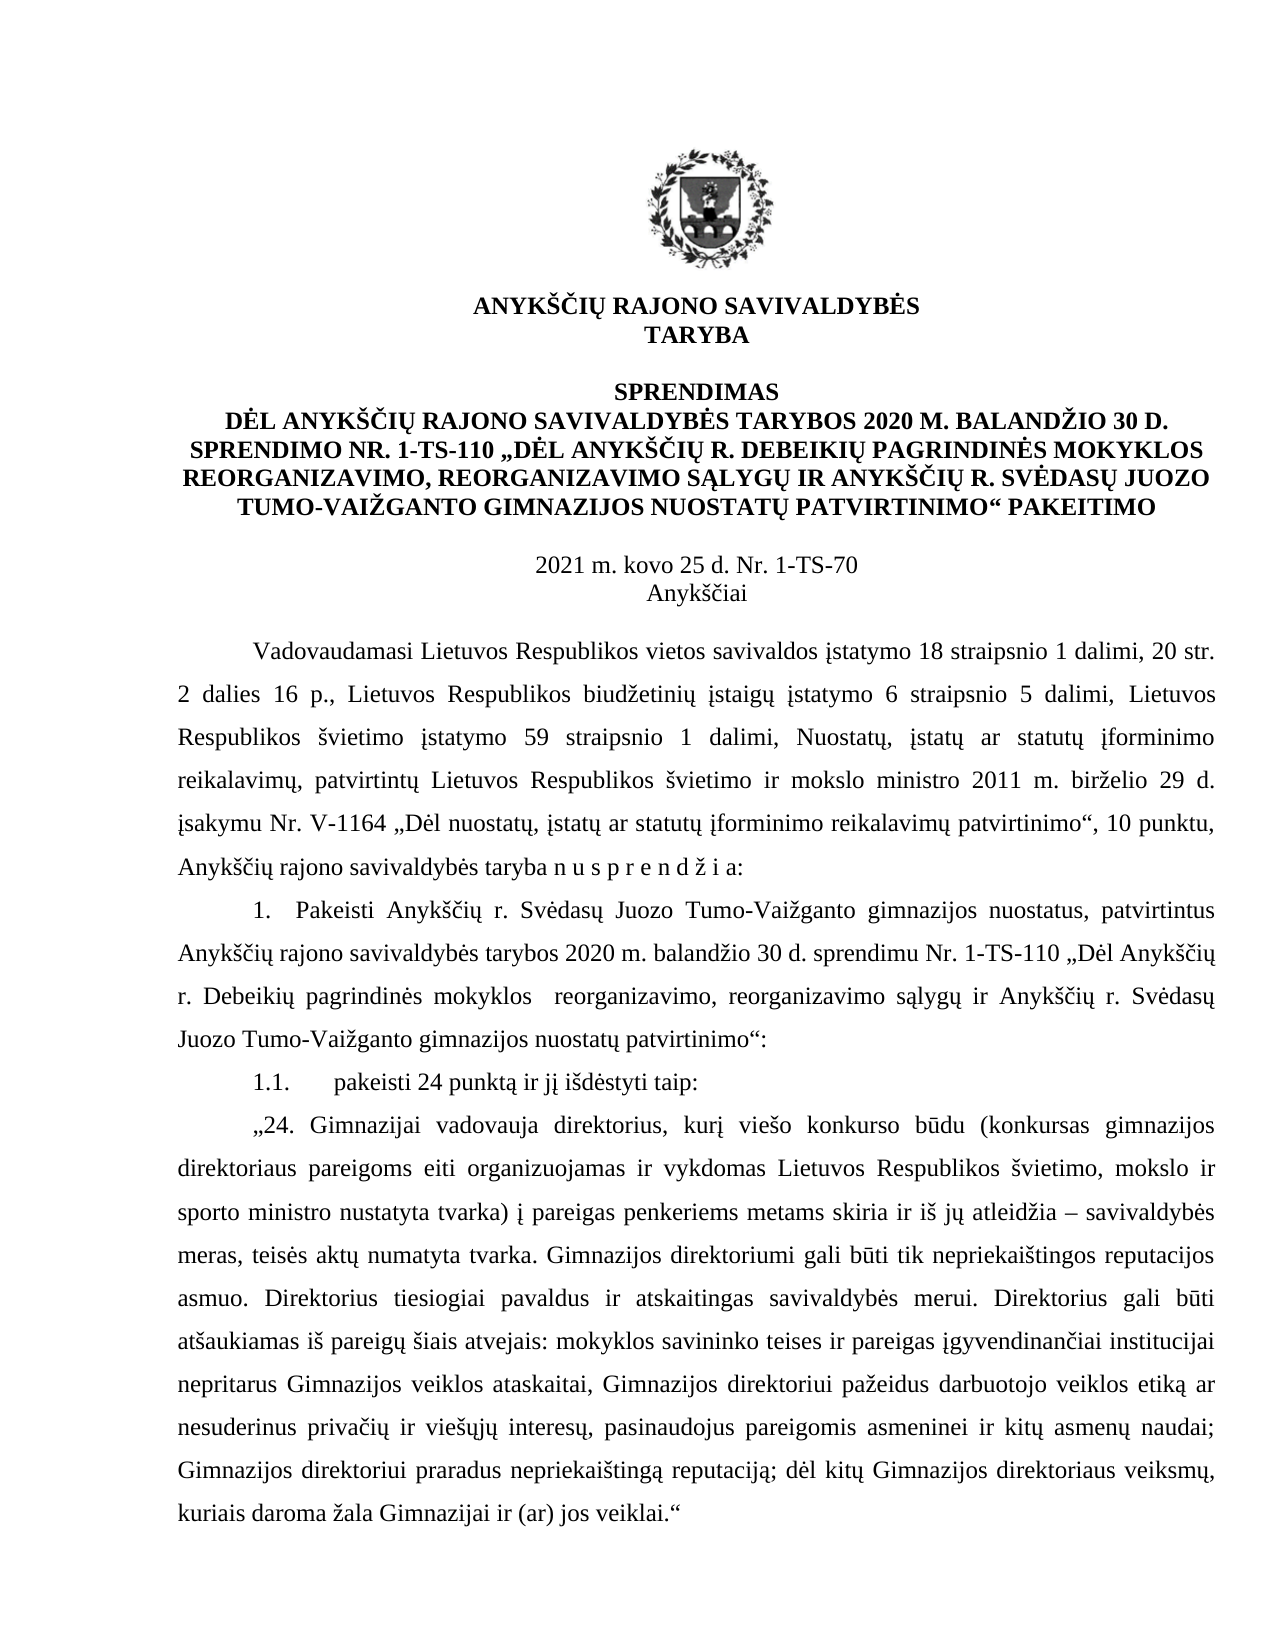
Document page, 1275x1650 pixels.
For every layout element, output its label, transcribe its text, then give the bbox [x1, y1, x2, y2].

text 2021 m. kovo 25 d. Nr. 1-TS-70 [177, 550, 1216, 578]
text SPRENDIMAS [177, 377, 1216, 406]
text TARYBA [177, 320, 1216, 348]
text ANYKŠČIŲ RAJONO SAVIVALDYBĖS [177, 291, 1216, 320]
text „24. Gimnazijai vadovauja direktorius, kurį viešo konkurso būdu (konkursas gimnazijos direktoriaus pareigoms eiti organizuojamas ir vykdomas Lietuvos Respublikos švietimo, mokslo ir sporto ministro nustatyta tvarka) į pareigas penkeriems metams skiria ir iš jų atleidžia – savivaldybės meras, teisės aktų numatyta tvarka. Gimnazijos direktoriumi gali būti tik nepriekaištingos reputacijos asmuo. Direktorius tiesiogiai pavaldus ir atskaitingas savivaldybės merui. Direktorius gali būti atšaukiamas iš pareigų šiais atvejais: mokyklos savininko teises ir pareigas įgyvendinančiai institucijai nepritarus Gimnazijos veiklos ataskaitai, Gimnazijos direktoriui pažeidus darbuotojo veiklos etiką ar nesuderinus privačių ir viešųjų interesų, pasinaudojus pareigomis asmeninei ir kitų asmenų naudai; Gimnazijos direktoriui praradus nepriekaištingą reputaciją; dėl kitų Gimnazijos direktoriaus veiksmų, kuriais daroma žala Gimnazijai ir (ar) jos veiklai.“ [177, 1110, 1216, 1527]
text 1.1. pakeisti 24 punktą ir jį išdėstyti taip: [177, 1067, 1216, 1096]
text DĖl ANYKŠČIŲ RAJONO SAVIVALDYBĖS TARYBOS 2020 M. balandžio 30 D. SPRENDIMO NR. 1-TS-110 „DĖL ANYKŠČIŲ R. DEBEIKIŲ PAGRINDINĖS MOKYKLOS REORGANIZAVIMO, REORGANIZAVIMO SĄLYGŲ IR ANYKŠČIŲ R. SVĖDASŲ JUOZO TUMO-VAIŽGANTO GIMNAZIJOS NUOSTATŲ PATVIRTINIMO“ PAKEITIMO [177, 406, 1216, 521]
text Vadovaudamasi Lietuvos Respublikos vietos savivaldos įstatymo 18 straipsnio 1 dalimi, 20 str. 2 dalies 16 p., Lietuvos Respublikos biudžetinių įstaigų įstatymo 6 straipsnio 5 dalimi, Lietuvos Respublikos švietimo įstatymo 59 straipsnio 1 dalimi, Nuostatų, įstatų ar statutų įforminimo reikalavimų, patvirtintų Lietuvos Respublikos švietimo ir mokslo ministro 2011 m. birželio 29 d. įsakymu Nr. V-1164 „Dėl nuostatų, įstatų ar statutų įforminimo reikalavimų patvirtinimo“, 10 punktu, Anykščių rajono savivaldybės taryba nusprendžia: [177, 636, 1216, 880]
text 1. Pakeisti Anykščių r. Svėdasų Juozo Tumo-Vaižganto gimnazijos nuostatus, patvirtintus Anykščių rajono savivaldybės tarybos 2020 m. balandžio 30 d. sprendimu Nr. 1-TS-110 „Dėl Anykščių r. Debeikių pagrindinės mokyklos reorganizavimo, reorganizavimo sąlygų ir Anykščių r. Svėdasų Juozo Tumo-Vaižganto gimnazijos nuostatų patvirtinimo“: [177, 895, 1216, 1053]
text Anykščiai [177, 578, 1216, 607]
